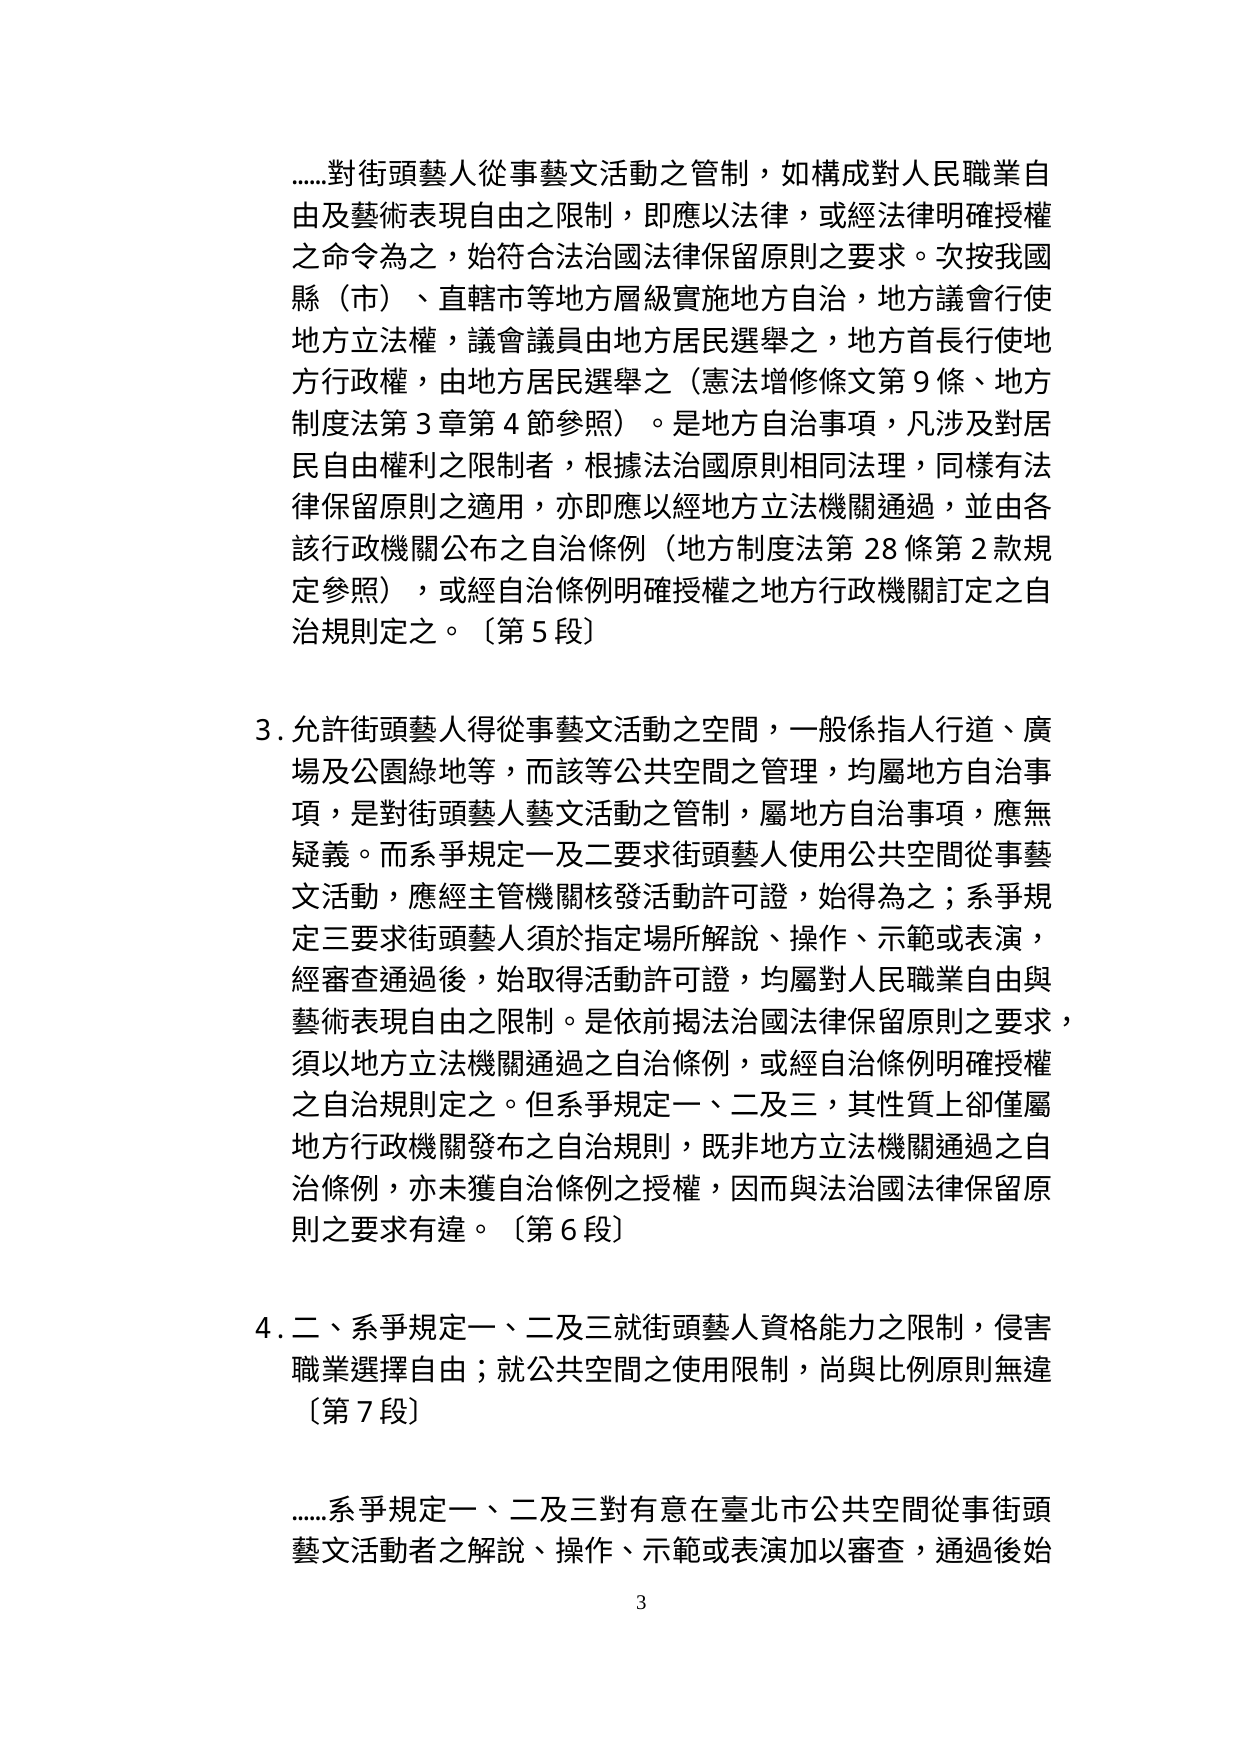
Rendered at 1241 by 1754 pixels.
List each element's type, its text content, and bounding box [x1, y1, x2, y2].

list 允許街頭藝人得從事藝文活動之空間，一般係指人行道、廣場及公園綠地等，而該等公共空間之管理，均屬地方自治事項，是對街頭藝人藝文活動之管制，屬地方自治事項，應無疑義。而系爭規定一及二要求街頭藝人使用公共空間從事藝文活動，應經主管機關核發活動許可證，始得為之；系爭規定三要求街頭藝人須於指定場所解說、操作、示範或表演，經審查通過後，始取得活動許可證，均屬對人民職業自由與藝術表現自由之限制。是依前揭法治國法律保留原則之要求，須以地方立法機關通過之自治條例，或經自治條例明確授權之自治規則定之。但系爭規定一、二及三，其性質上卻僅屬地方行政機關發布之自治規則，既非地方立法機關通過之自治條例，亦未獲自治條例之授權，因而與法治國法律保留原則之要求有違。〔第6段〕 [254, 707, 1053, 1249]
text ……對街頭藝人從事藝文活動之管制，如構成對人民職業自由及藝術表現自由之限制，即應以法律，或經法律明確授權之命令為之，始符合法治國法律保留原則之要求。次按我國縣（市）、直轄市等地方層級實施地方自治，地方議會行使地方立法權，議會議員由地方居民選舉之，地方首長行使地方行政權，由地方居民選舉之（憲法增修條文第9條、地方制度法第3章第4節參照）。是地方自治事項，凡涉及對居民自由權利之限制者，根據法治國原則相同法理，同樣有法律保留原則之適用，亦即應以經地方立法機關通過，並由各該行政機關公布之自治條例（地方制度法第28條第2款規定參照），或經自治條例明確授權之地方行政機關訂定之自治規則定之。〔第5段〕 [292, 151, 1053, 651]
list 二、系爭規定一、二及三就街頭藝人資格能力之限制，侵害職業選擇自由；就公共空間之使用限制，尚與比例原則無違〔第7段〕 [254, 1305, 1053, 1430]
text ……系爭規定一、二及三對有意在臺北市公共空間從事街頭藝文活動者之解說、操作、示範或表演加以審查，通過後始核發活動許可證，就其諸多審查項目以觀，有部分係對申請在臺北市公共空間從事藝文活動者設立能力、資格之限制，亦即就街頭藝人之技藝加以審查，就此而言，已涉及對人民選擇在臺北市公共空間從事街頭藝人職業之主觀條件之限制。其目的應係為防阻技藝不佳者於街頭從事藝文活動，以提供臺北市市民品質優良之娛樂，乃為追求公共利益，固屬正當，但與專門職業及技術人員或其他專業技術工作者，其資格之所以須經審查，係在保護人民之生命、身心健康、財產或其他重要法益，尚屬有間，難認係重要公共利益，是系爭規定一、二及三對資格能力等主觀條件之限制部分，不符比例原則之要求，與憲法第15條保障職業選擇自由之意旨有違。〔第9段〕 [292, 1487, 1053, 1570]
